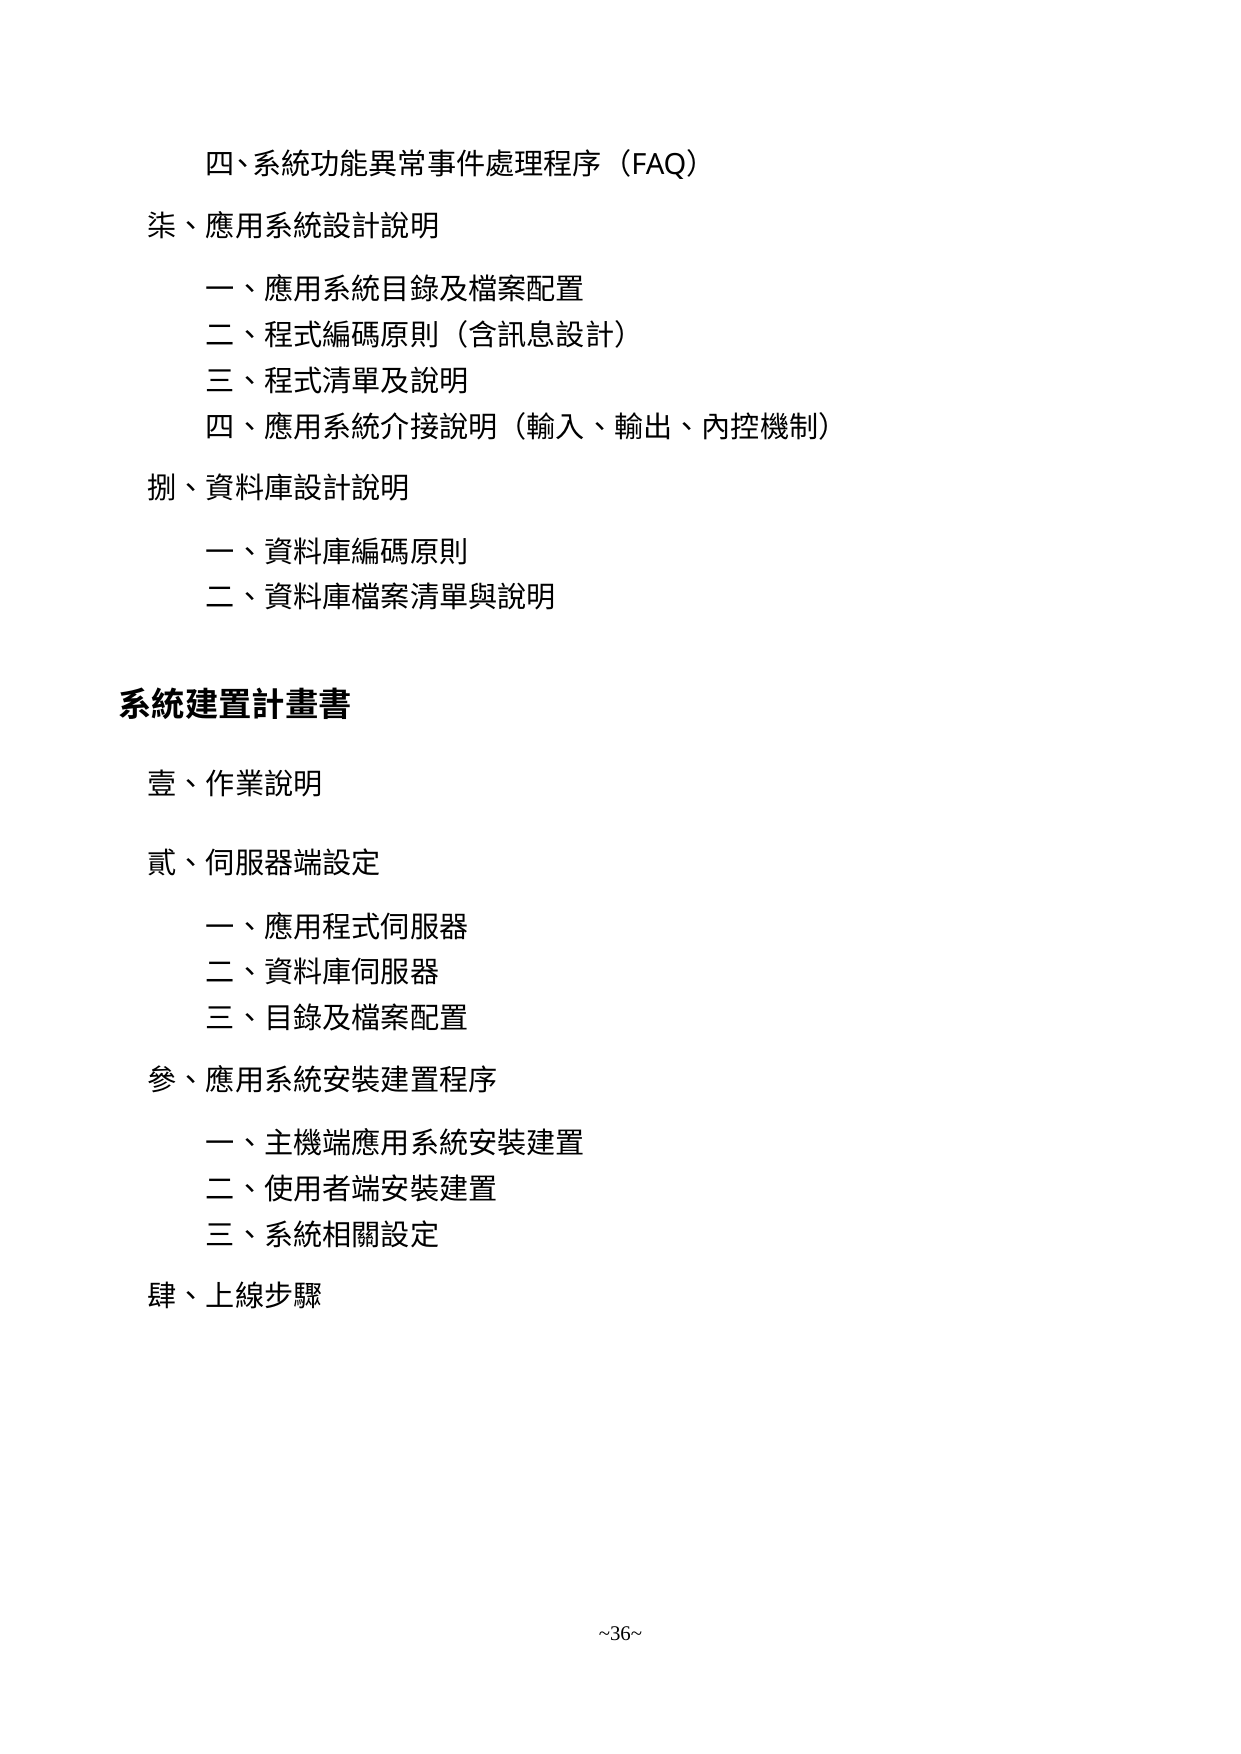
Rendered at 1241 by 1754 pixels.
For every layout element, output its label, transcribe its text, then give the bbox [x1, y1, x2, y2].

text 三、程式清單及說明 [206, 354, 1122, 400]
text 肆、上線步驟 [147, 1254, 1122, 1334]
text 一、資料庫編碼原則 [206, 525, 1122, 571]
text 一、應用系統目錄及檔案配置 [206, 263, 1122, 309]
text 系統建置計畫書 [118, 663, 1122, 742]
text 二、資料庫檔案清單與說明 [206, 571, 1122, 617]
text 二、程式編碼原則（含訊息設計） [206, 309, 1122, 354]
text 四、應用系統介接說明（輸入、輸出、內控機制） [206, 400, 1122, 446]
text 一、主機端應用系統安裝建置 [206, 1117, 1122, 1163]
text 貳、伺服器端設定 [147, 821, 1122, 900]
text 三、系統相關設定 [206, 1209, 1122, 1254]
text 三、目錄及檔案配置 [206, 992, 1122, 1038]
text 參、應用系統安裝建置程序 [147, 1038, 1122, 1117]
text 捌、資料庫設計說明 [147, 446, 1122, 525]
text 壹、作業說明 [147, 742, 1122, 821]
text 一、應用程式伺服器 [206, 900, 1122, 946]
text 二、資料庫伺服器 [206, 946, 1122, 992]
text 二、使用者端安裝建置 [206, 1163, 1122, 1209]
text 柒、應用系統設計說明 [147, 184, 1122, 263]
text 四、系統功能異常事件處理程序（FAQ） [206, 138, 1122, 184]
